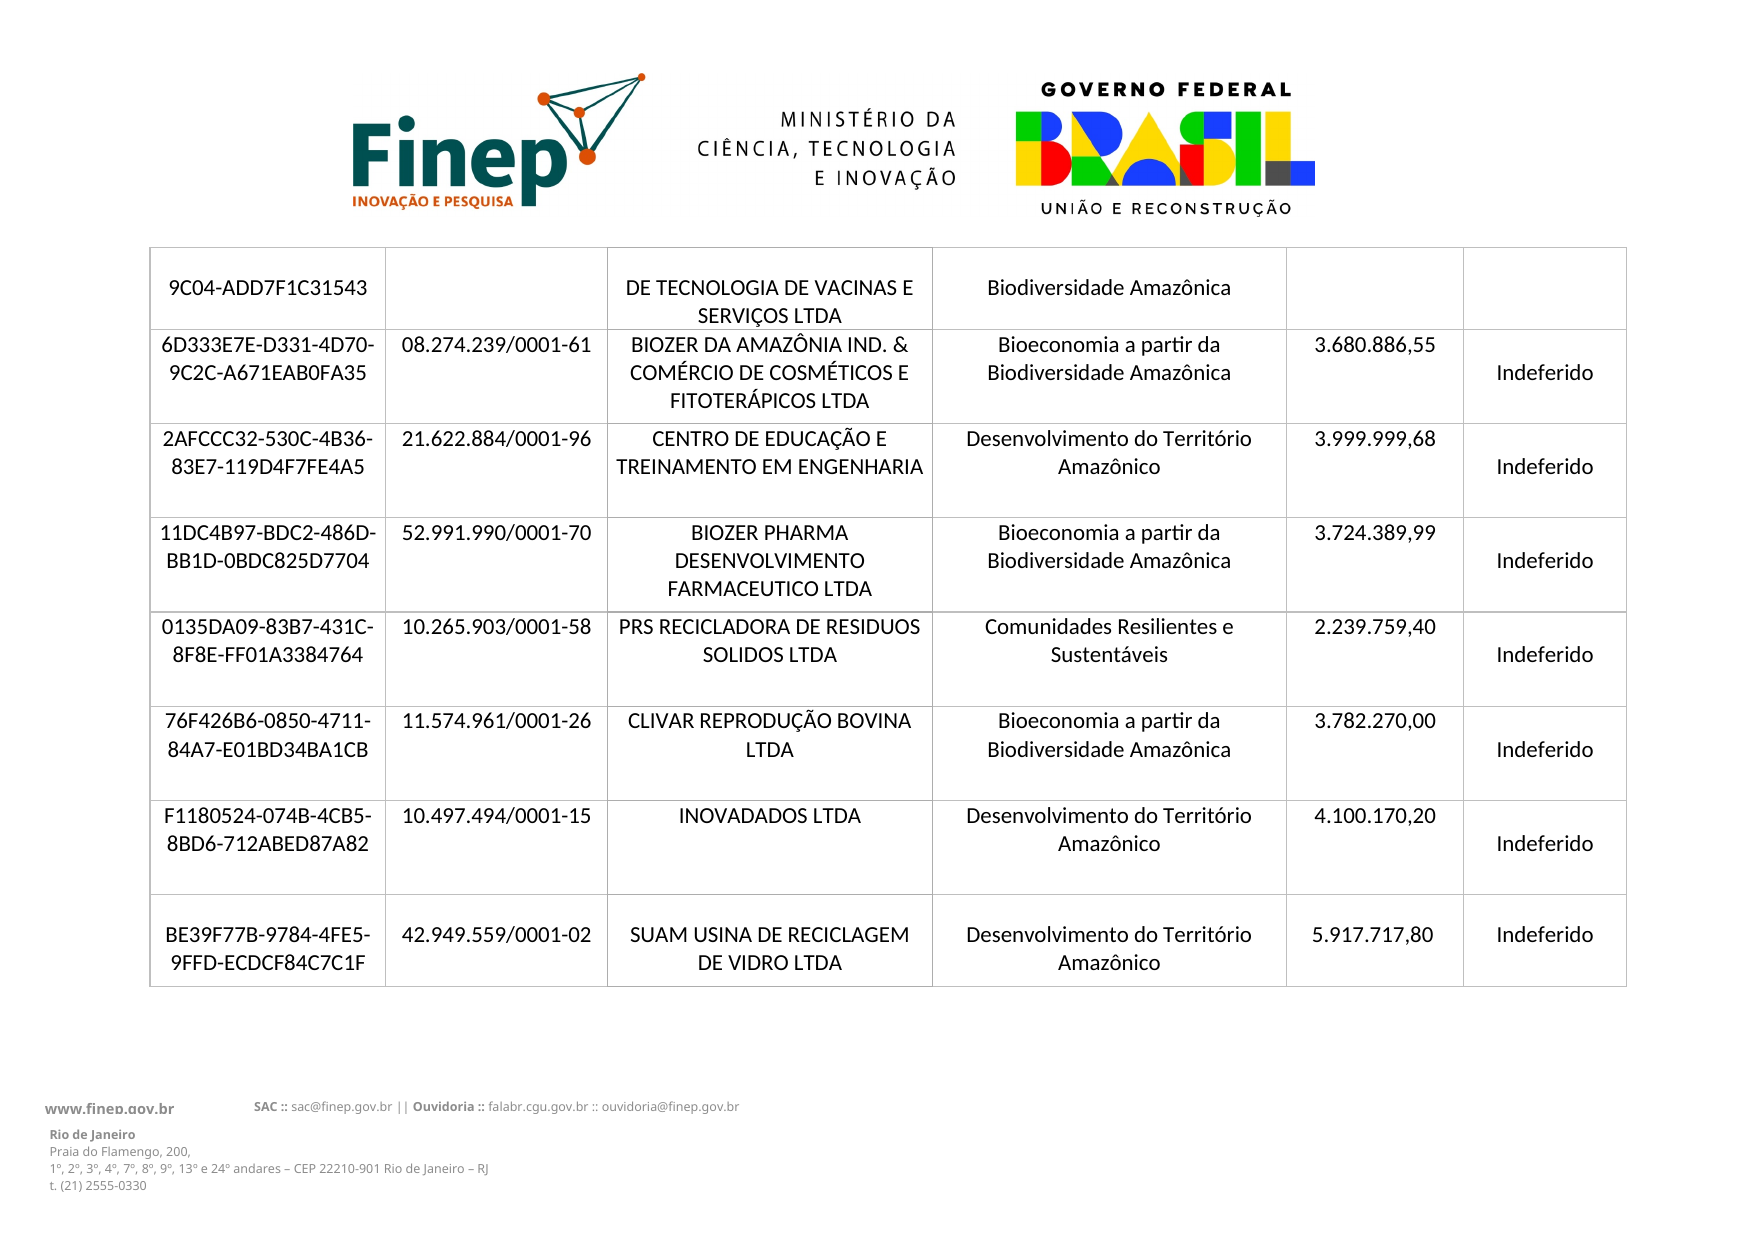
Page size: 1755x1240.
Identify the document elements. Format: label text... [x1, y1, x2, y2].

table_cell Bioeconomia a partir da Biodiversidade Amazônica [933, 518, 1286, 611]
table_cell 5.917.717,80 [1287, 895, 1463, 986]
table_cell PRS RECICLADORA DE RESIDUOS SOLIDOS LTDA [608, 613, 932, 706]
table_cell BIOZER DA AMAZÔNIA IND. & COMÉRCIO DE COSMÉTICOS E FITOTERÁPICOS LTDA [608, 330, 932, 423]
table_cell [1287, 248, 1463, 329]
table_cell 10.497.494/0001-15 [386, 801, 607, 894]
table_cell Indeferido [1464, 613, 1626, 706]
table_cell 10.265.903/0001-58 [386, 613, 607, 706]
table_cell F1180524-074B-4CB5-8BD6-712ABED87A82 [151, 801, 385, 894]
table_cell 2AFCCC32-530C-4B36-83E7-119D4F7FE4A5 [151, 424, 385, 517]
table_cell 52.991.990/0001-70 [386, 518, 607, 611]
table_cell [386, 248, 607, 329]
table_cell Indeferido [1464, 424, 1626, 517]
table_cell Bioeconomia a partir da Biodiversidade Amazônica [933, 707, 1286, 800]
table_cell 6D333E7E-D331-4D70-9C2C-A671EAB0FA35 [151, 330, 385, 423]
table_cell Biodiversidade Amazônica [933, 248, 1286, 329]
table_cell Indeferido [1464, 330, 1626, 423]
table_cell 4.100.170,20 [1287, 801, 1463, 894]
table_cell 3.724.389,99 [1287, 518, 1463, 611]
table_cell Indeferido [1464, 518, 1626, 611]
table_cell 11DC4B97-BDC2-486D-BB1D-0BDC825D7704 [151, 518, 385, 611]
table_cell CENTRO DE EDUCAÇÃO E TREINAMENTO EM ENGENHARIA [608, 424, 932, 517]
table_cell 3.999.999,68 [1287, 424, 1463, 517]
table_cell BE39F77B-9784-4FE5-9FFD-ECDCF84C7C1F [151, 895, 385, 986]
table_cell Indeferido [1464, 895, 1626, 986]
table_cell 3.680.886,55 [1287, 330, 1463, 423]
table_cell 3.782.270,00 [1287, 707, 1463, 800]
table_cell 76F426B6-0850-4711-84A7-E01BD34BA1CB [151, 707, 385, 800]
table_cell 11.574.961/0001-26 [386, 707, 607, 800]
table_cell BIOZER PHARMA DESENVOLVIMENTO FARMACEUTICO LTDA [608, 518, 932, 611]
table_cell 2.239.759,40 [1287, 613, 1463, 706]
table_cell Indeferido [1464, 707, 1626, 800]
table_cell CLIVAR REPRODUÇÃO BOVINA LTDA [608, 707, 932, 800]
table_cell [1464, 248, 1626, 329]
table_cell Desenvolvimento do Território Amazônico [933, 424, 1286, 517]
table_cell DE TECNOLOGIA DE VACINAS E SERVIÇOS LTDA [608, 248, 932, 329]
table_cell Bioeconomia a partir da Biodiversidade Amazônica [933, 330, 1286, 423]
table_cell 08.274.239/0001-61 [386, 330, 607, 423]
table_cell Desenvolvimento do Território Amazônico [933, 801, 1286, 894]
table_cell 9C04-ADD7F1C31543 [151, 248, 385, 329]
table_cell 0135DA09-83B7-431C-8F8E-FF01A3384764 [151, 613, 385, 706]
table_cell INOVADADOS LTDA [608, 801, 932, 894]
table_cell Comunidades Resilientes e Sustentáveis [933, 613, 1286, 706]
table_cell SUAM USINA DE RECICLAGEM DE VIDRO LTDA [608, 895, 932, 986]
table_cell 42.949.559/0001-02 [386, 895, 607, 986]
table_cell Desenvolvimento do Território Amazônico [933, 895, 1286, 986]
table_cell Indeferido [1464, 801, 1626, 894]
table_cell 21.622.884/0001-96 [386, 424, 607, 517]
